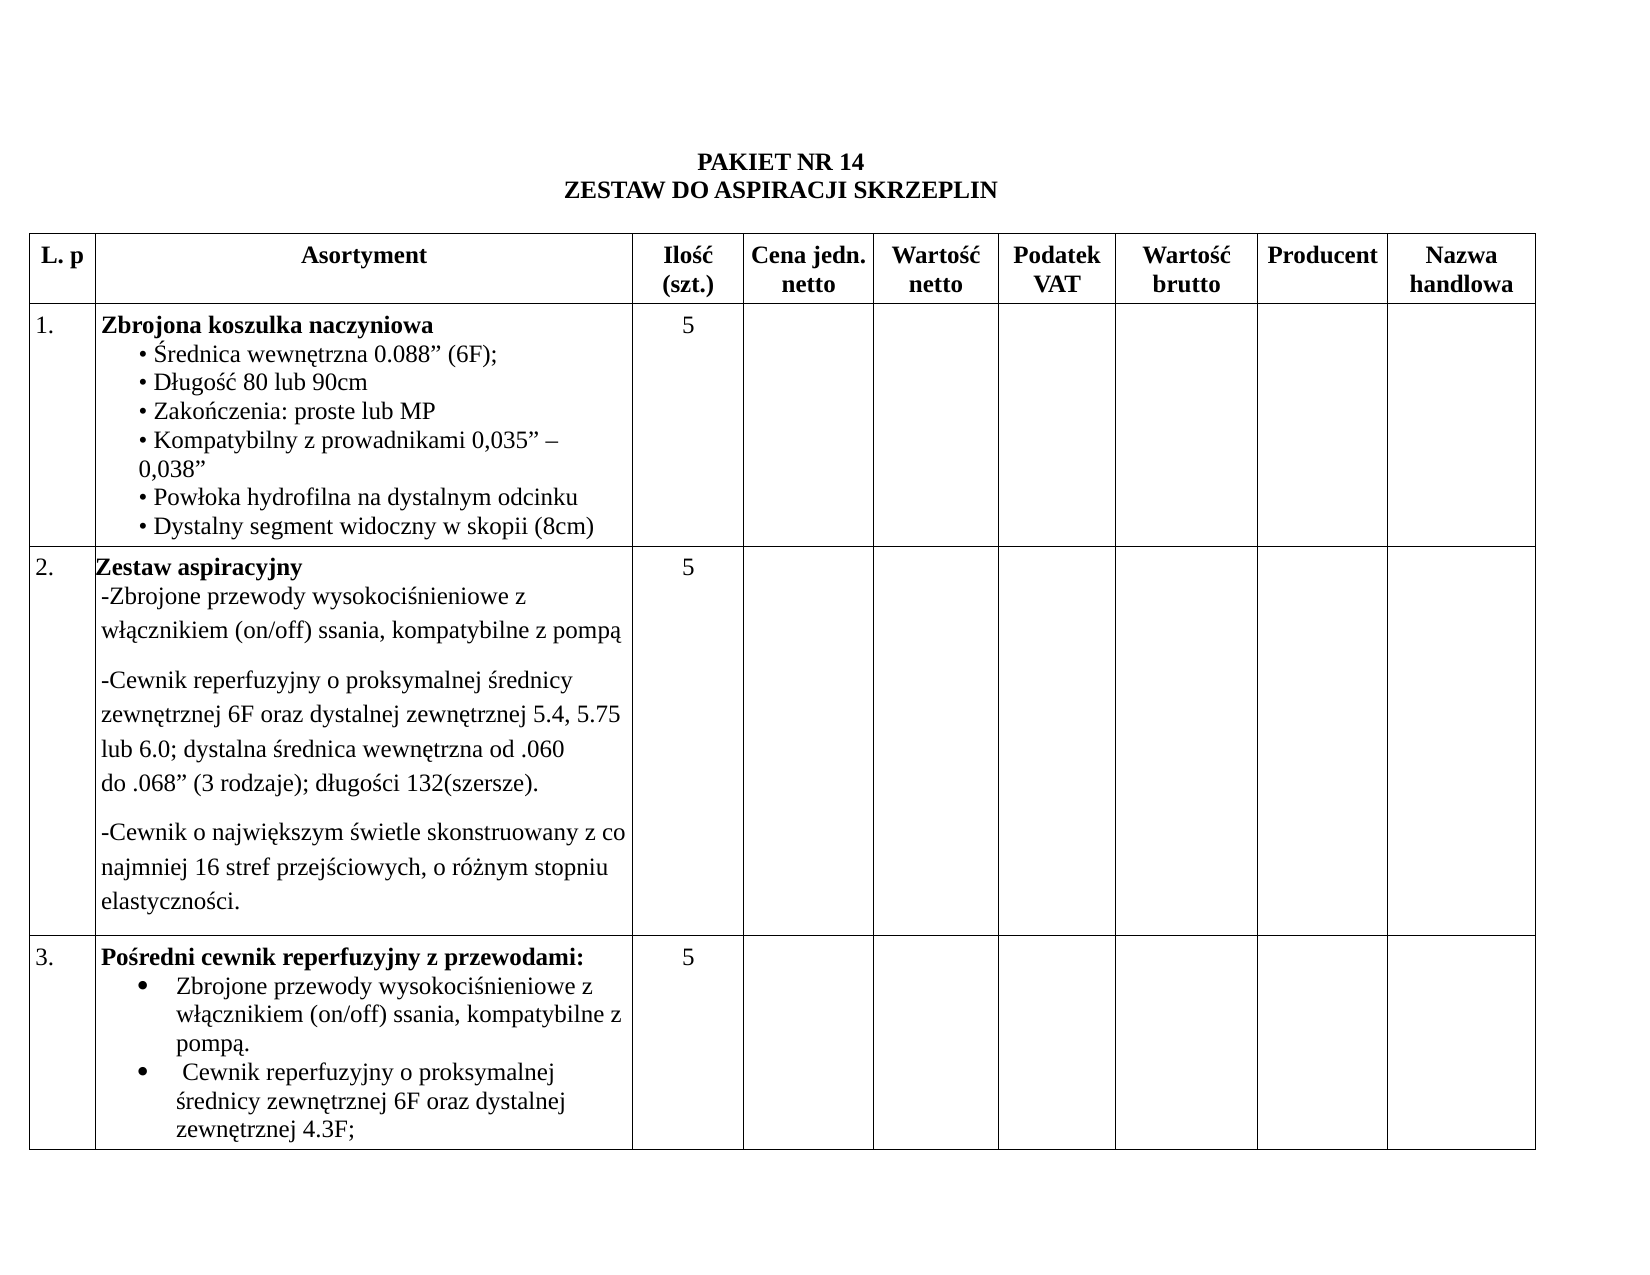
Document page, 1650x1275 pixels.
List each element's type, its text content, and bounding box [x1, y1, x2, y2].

table_cell 1. [30, 304, 95, 546]
text ZESTAW DO ASPIRACJI SKRZEPLIN [29, 176, 1532, 204]
table_header Wartość netto [874, 234, 998, 303]
table_cell [999, 547, 1115, 935]
table_cell Zbrojona koszulka naczyniowa • Średnica wewnętrzna 0.088” (6F); • Długość 80 lub 90cm • Zakończenia: proste lub MP • Kompatybilny z prowadnikami 0,035” – 0,038” • Powłoka hydrofilna na dystalnym odcinku • Dystalny segment widoczny w skopii (8cm) [96, 304, 632, 546]
table_cell 5 [633, 936, 743, 1149]
table_cell [744, 547, 873, 935]
table_cell [999, 936, 1115, 1149]
table_header Wartość brutto [1116, 234, 1257, 303]
table_cell [1388, 547, 1535, 935]
table_cell [874, 547, 998, 935]
table_header L. p [30, 234, 95, 303]
table_cell [1258, 936, 1387, 1149]
table_cell [1258, 304, 1387, 546]
table_cell 5 [633, 547, 743, 935]
table_header Producent [1258, 234, 1387, 303]
table_cell [874, 936, 998, 1149]
table_cell [1116, 936, 1257, 1149]
table_cell [1258, 547, 1387, 935]
table_cell [1116, 547, 1257, 935]
table_cell [744, 304, 873, 546]
table_cell 2. [30, 547, 95, 935]
table_cell [999, 304, 1115, 546]
table_header Podatek VAT [999, 234, 1115, 303]
table_header Asortyment [96, 234, 632, 303]
table_cell [1116, 304, 1257, 546]
table_cell Zestaw aspiracyjny -Zbrojone przewody wysokociśnieniowe z włącznikiem (on/off) ssania, kompatybilne z pompą -Cewnik reperfuzyjny o proksymalnej średnicy zewnętrznej 6F oraz dystalnej zewnętrznej 5.4, 5.75 lub 6.0; dystalna średnica wewnętrzna od .060 do .068” (3 rodzaje); długości 132(szersze). -Cewnik o największym świetle skonstruowany z co najmniej 16 stref przejściowych, o różnym stopniu elastyczności. [96, 547, 632, 935]
table_cell [1388, 304, 1535, 546]
table_cell Pośredni cewnik reperfuzyjny z przewodami: Zbrojone przewody wysokociśnieniowe z włącznikiem (on/off) ssania, kompatybilne z pompą. Cewnik reperfuzyjny o proksymalnej średnicy zewnętrznej 6F oraz dystalnej zewnętrznej 4.3F; dystalna średnica wewnętrzna .041”. długość 139cm. [96, 936, 632, 1149]
table_header Cena jedn. netto [744, 234, 873, 303]
table_cell [1388, 936, 1535, 1149]
text PAKIET NR 14 [29, 147, 1532, 176]
table_header Ilość (szt.) [633, 234, 743, 303]
table_header Nazwa handlowa [1388, 234, 1535, 303]
table_cell 5 [633, 304, 743, 546]
table_cell [744, 936, 873, 1149]
table_cell [874, 304, 998, 546]
table_cell 3. [30, 936, 95, 1149]
